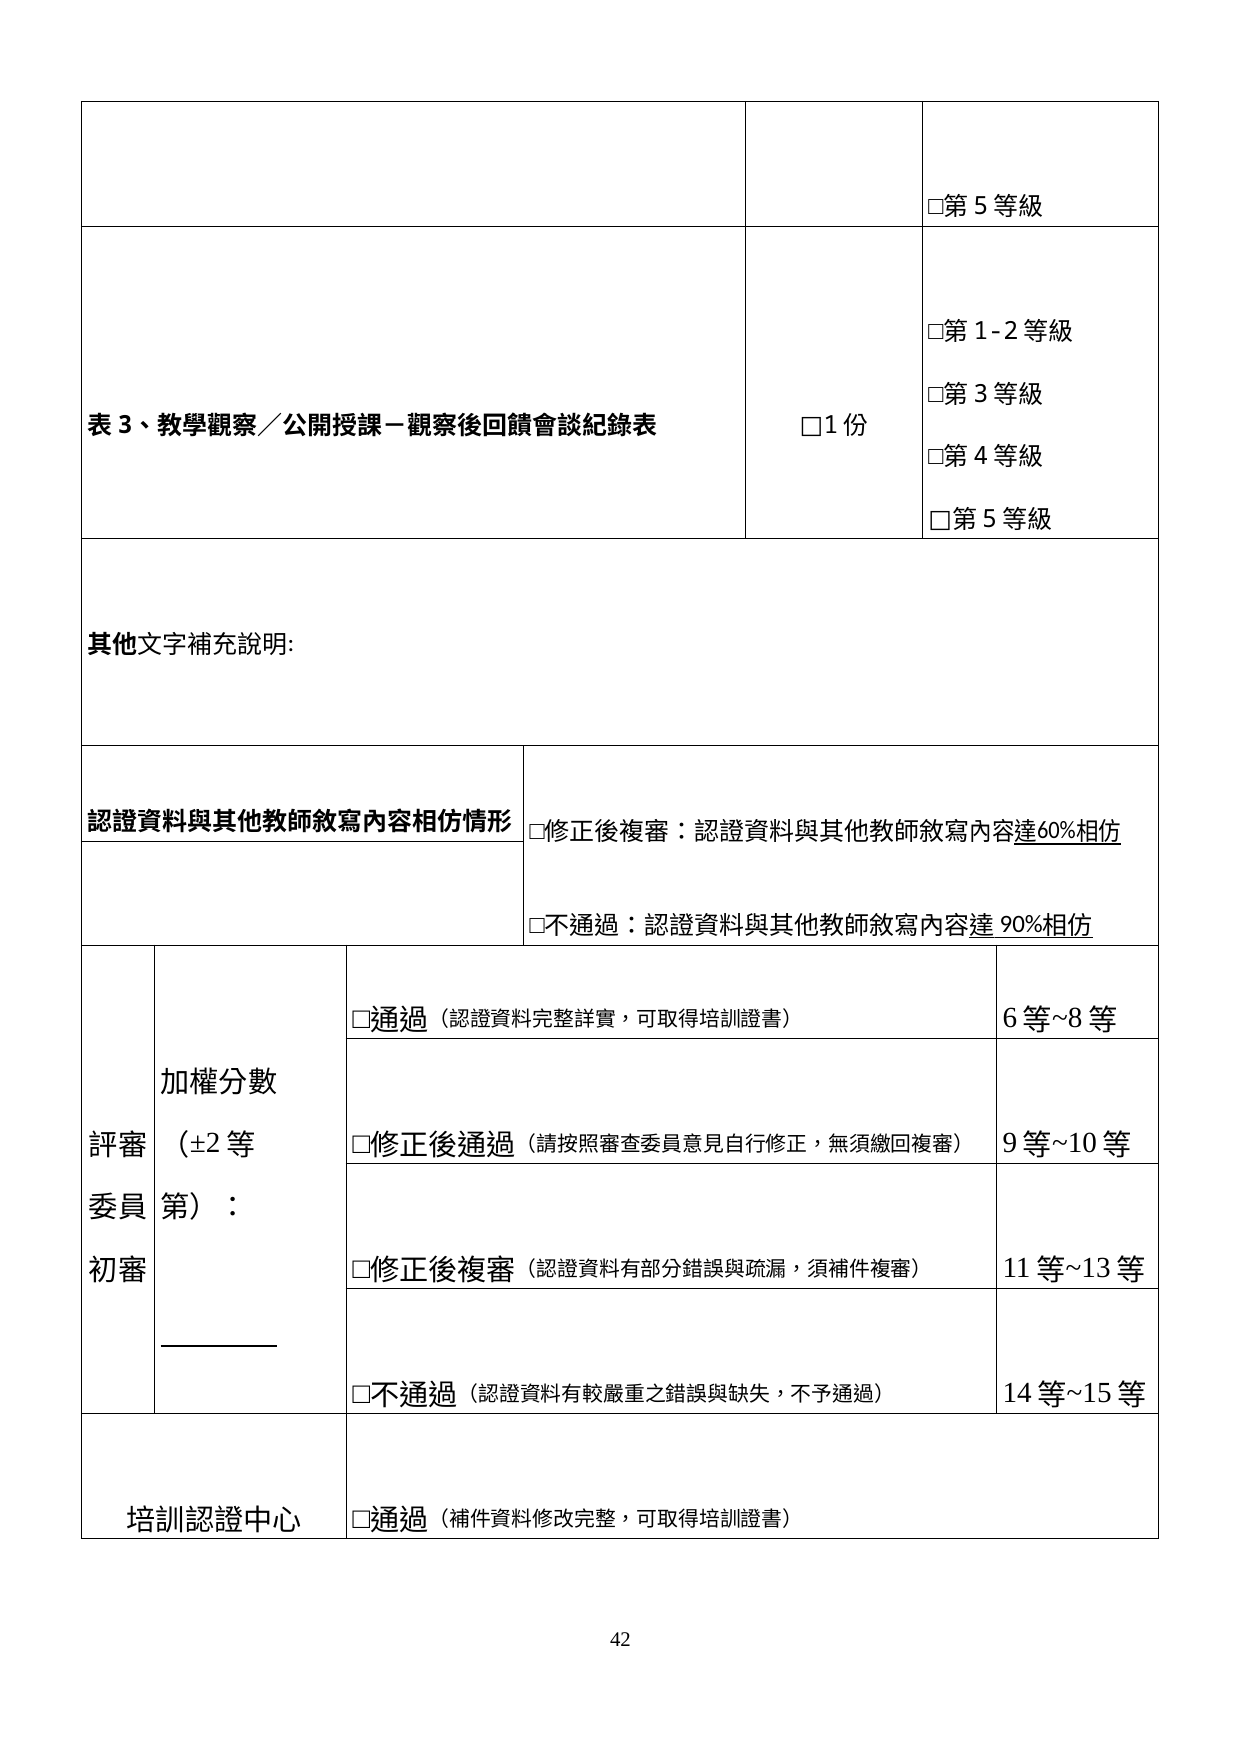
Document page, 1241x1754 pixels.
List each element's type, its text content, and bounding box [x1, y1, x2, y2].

table_cell □修正後通過（請按照審查委員意見自行修正，無須繳回複審） [347, 1039, 996, 1163]
table_cell □修正後複審（認證資料有部分錯誤與疏漏，須補件複審） [347, 1164, 996, 1288]
table_cell □不通過（認證資料有較嚴重之錯誤與缺失，不予通過） [347, 1289, 996, 1413]
table_cell 11等~13等 [997, 1164, 1158, 1288]
table_cell [746, 102, 922, 226]
table_cell □通過（認證資料完整詳實，可取得培訓證書） [347, 946, 996, 1038]
table_cell 6等~8等 [997, 946, 1158, 1038]
table_cell □第5等級 [923, 102, 1158, 226]
table_cell □1份 [746, 227, 922, 538]
table_cell 培訓認證中心 [82, 1414, 346, 1538]
table_cell 14等~15等 [997, 1289, 1158, 1413]
table_cell 表3、教學觀察∕公開授課－觀察後回饋會談紀錄表 [82, 227, 745, 538]
table_cell 評審委員初審 [82, 946, 154, 1413]
table_cell □修正後複審：認證資料與其他教師敘寫內容達達證資料與其他教師敘寫內容000000000000000000000000000000000000000000000000000000000000000000000000000000000000000000000000000000000000000000060%相仿 □不通過：認證資料與其他教師敘寫內容達90%相仿 [524, 746, 1158, 944]
table_cell □通過（補件資料修改完整，可取得培訓證書） [347, 1414, 1158, 1538]
table_cell [82, 102, 745, 226]
table_cell □第1-2等級 □第3等級 □第4等級 □第5等級 [923, 227, 1158, 538]
table_cell 其他文字補充說明: [82, 539, 1158, 745]
table_cell 認證資料與其他教師敘寫內容相仿情形 [82, 746, 523, 841]
table_cell 加權分數 （±2等第）： [155, 946, 346, 1413]
table_cell 9等~10等 [997, 1039, 1158, 1163]
table_cell [82, 842, 523, 944]
